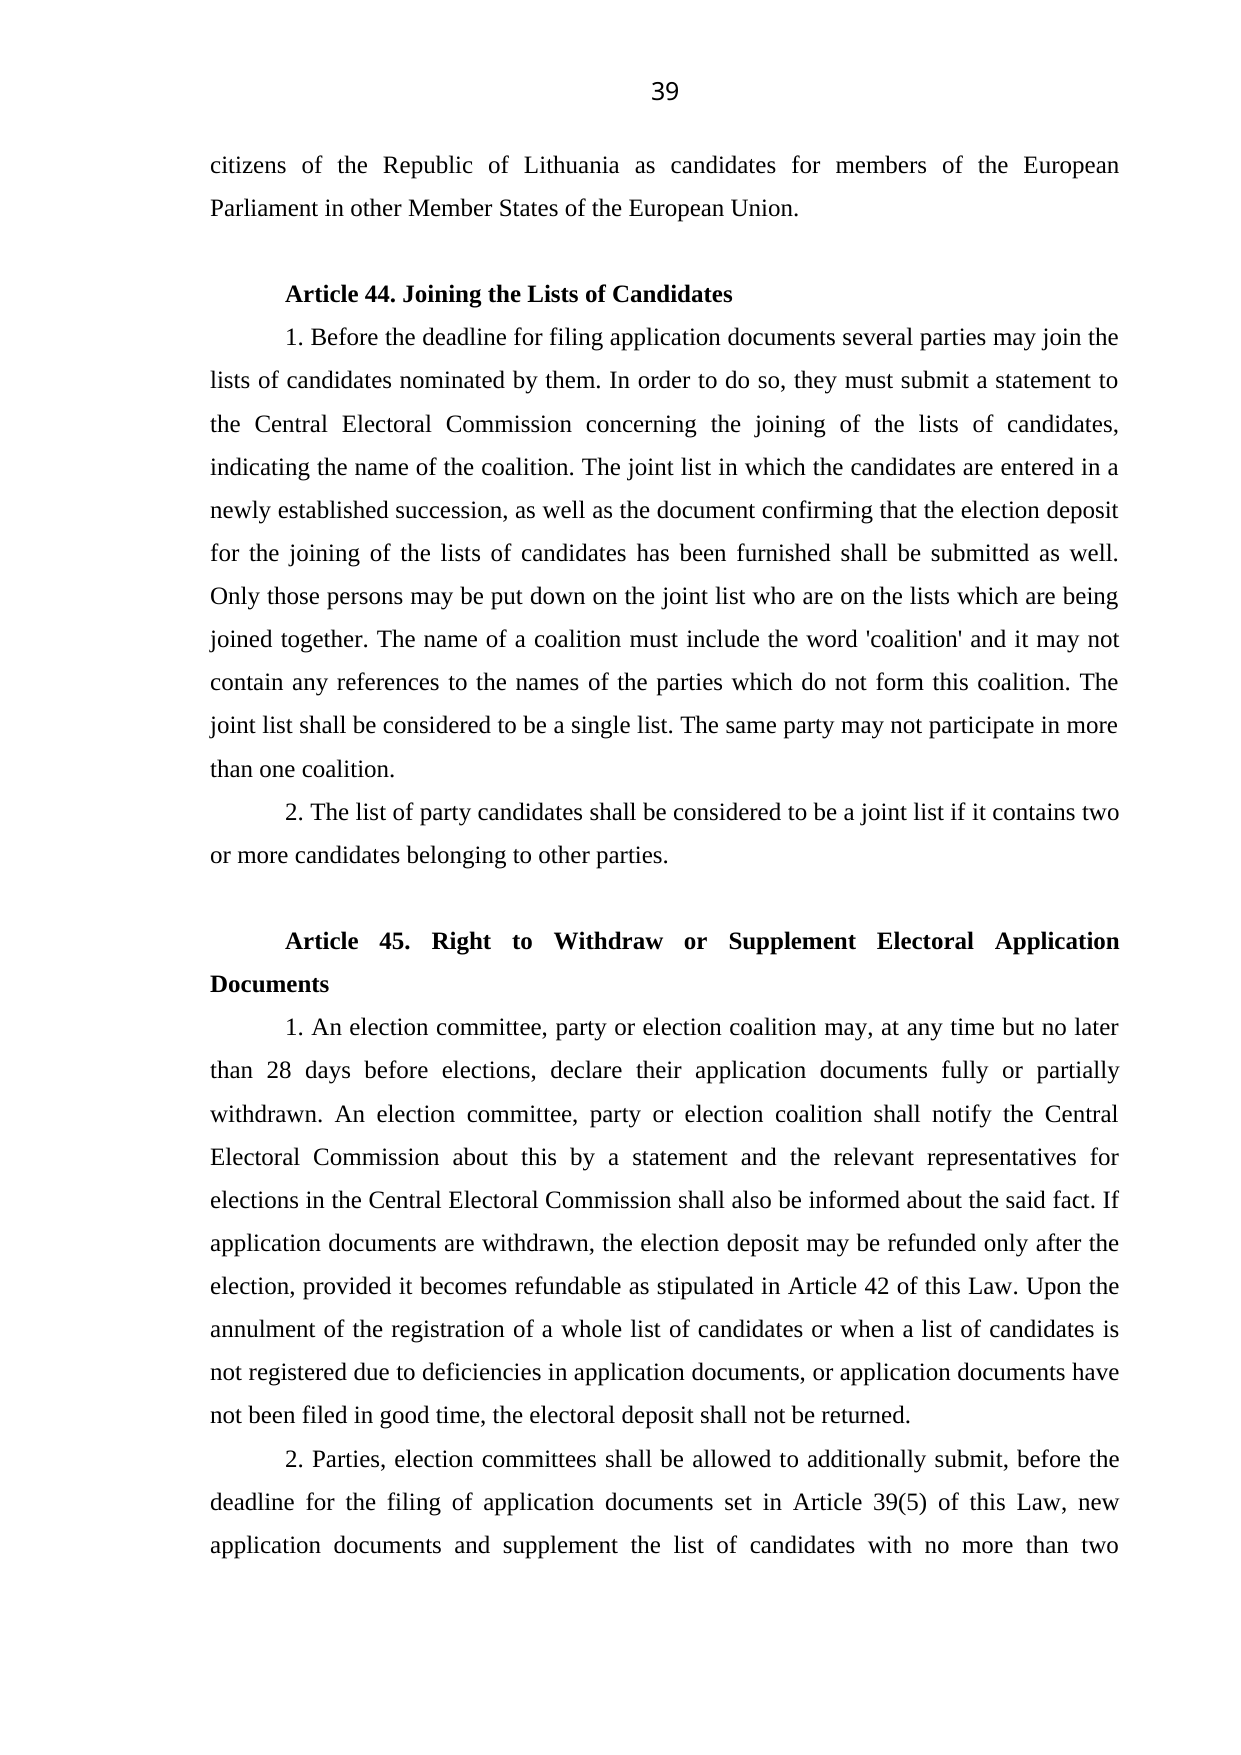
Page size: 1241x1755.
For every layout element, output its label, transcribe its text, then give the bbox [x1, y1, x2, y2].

text Article 44. Joining the Lists of Candidates [210, 279, 1120, 308]
text citizens of the Republic of Lithuania as candidates for members of the European Parliament in other Member States of the European Union. [210, 150, 1120, 222]
text 1. An election committee, party or election coalition may, at any time but no later than 28 days before elections, declare their application documents fully or partially withdrawn. An election committee, party or election coalition shall notify the Central Electoral Commission about this by a statement and the relevant representatives for elections in the Central Electoral Commission shall also be informed about the said fact. If application documents are withdrawn, the election deposit may be refunded only after the election, provided it becomes refundable as stipulated in Article 42 of this Law. Upon the annulment of the registration of a whole list of candidates or when a list of candidates is not registered due to deficiencies in application documents, or application documents have not been filed in good time, the electoral deposit shall not be returned. [210, 1012, 1120, 1429]
text Article 45. Right to Withdraw or Supplement Electoral Application Documents [210, 926, 1120, 998]
text 1. Before the deadline for filing application documents several parties may join the lists of candidates nominated by them. In order to do so, they must submit a statement to the Central Electoral Commission concerning the joining of the lists of candidates, indicating the name of the coalition. The joint list in which the candidates are entered in a newly established succession, as well as the document confirming that the election deposit for the joining of the lists of candidates has been furnished shall be submitted as well. Only those persons may be put down on the joint list who are on the lists which are being joined together. The name of a coalition must include the word 'coalition' and it may not contain any references to the names of the parties which do not form this coalition. The joint list shall be considered to be a single list. The same party may not participate in more than one coalition. [210, 322, 1120, 782]
text 2. The list of party candidates shall be considered to be a joint list if it contains two or more candidates belonging to other parties. [210, 797, 1120, 869]
text 2. Parties, election committees shall be allowed to additionally submit, before the deadline for the filing of application documents set in Article 39(5) of this Law, new application documents and supplement the list of candidates with no more than two [210, 1444, 1120, 1559]
